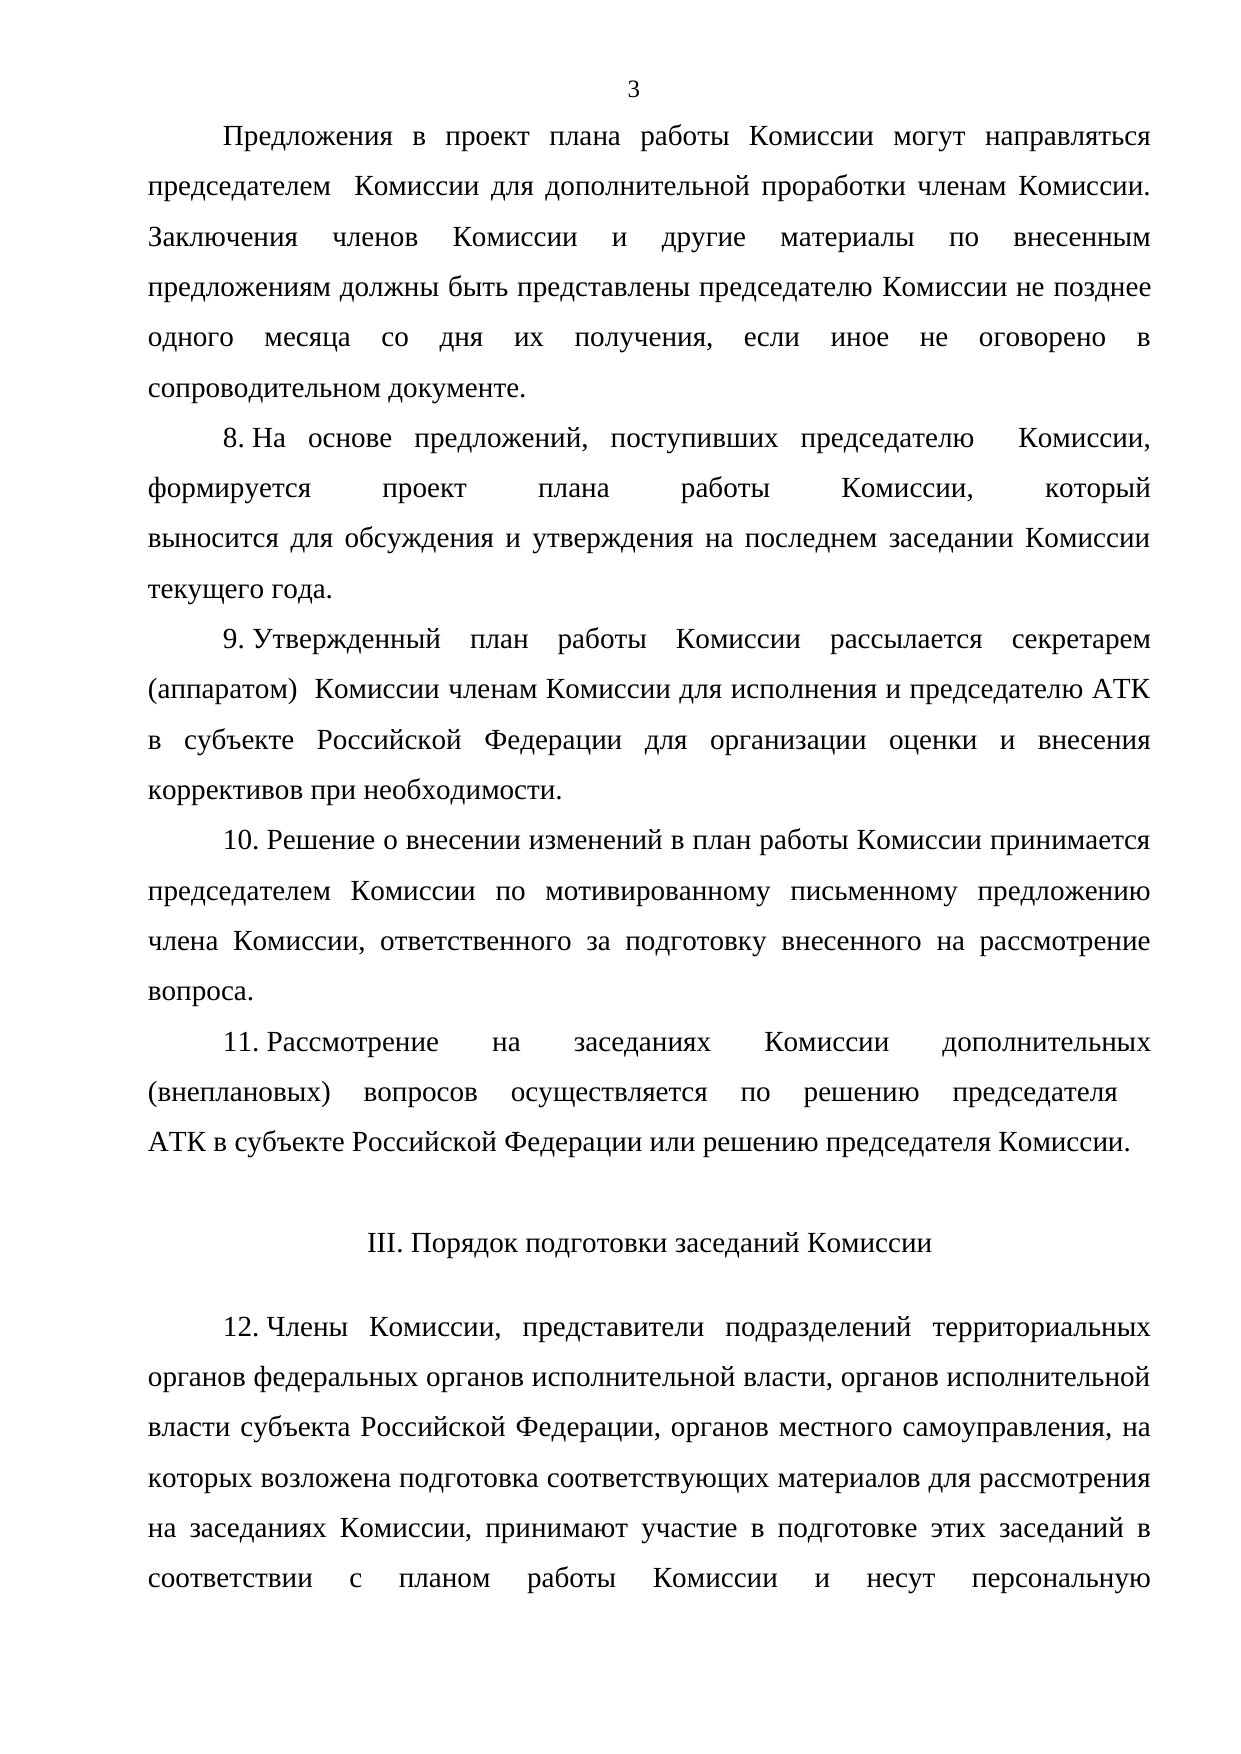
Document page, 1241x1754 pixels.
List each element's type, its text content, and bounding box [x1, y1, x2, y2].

text III. Порядок подготовки заседаний Комиссии [148, 1225, 1152, 1258]
text 10. Решение о внесении изменений в план работы Комиссии принимается председателем Комиссии по мотивированному письменному предложению члена Комиссии, ответственного за подготовку внесенного на рассмотрение вопроса. [148, 822, 1152, 1007]
text 9. Утвержденный план работы Комиссии рассылается секретарем (аппаратом) Комиссии членам Комиссии для исполнения и председателю АТК в субъекте Российской Федерации для организации оценки и внесения коррективов при необходимости. [148, 621, 1152, 806]
text 8. На основе предложений, поступивших председателю Комиссии, формируется проект плана работы Комиссии, который выносится для обсуждения и утверждения на последнем заседании Комиссии текущего года. [148, 420, 1152, 604]
text 11. Рассмотрение на заседаниях Комиссии дополнительных (внеплановых) вопросов осуществляется по решению председателя АТК в субъекте Российской Федерации или решению председателя Комиссии. [148, 1024, 1152, 1158]
text Предложения в проект плана работы Комиссии могут направляться председателем Комиссии для дополнительной проработки членам Комиссии. Заключения членов Комиссии и другие материалы по внесенным предложениям должны быть представлены председателю Комиссии не позднее одного месяца со дня их получения, если иное не оговорено в сопроводительном документе. [148, 118, 1152, 403]
text 12. Члены Комиссии, представители подразделений территориальных органов федеральных органов исполнительной власти, органов исполнительной власти субъекта Российской Федерации, органов местного самоуправления, на которых возложена подготовка соответствующих материалов для рассмотрения на заседаниях Комиссии, принимают участие в подготовке этих заседаний в соответствии с планом работы Комиссии и несут персональную [148, 1309, 1152, 1594]
